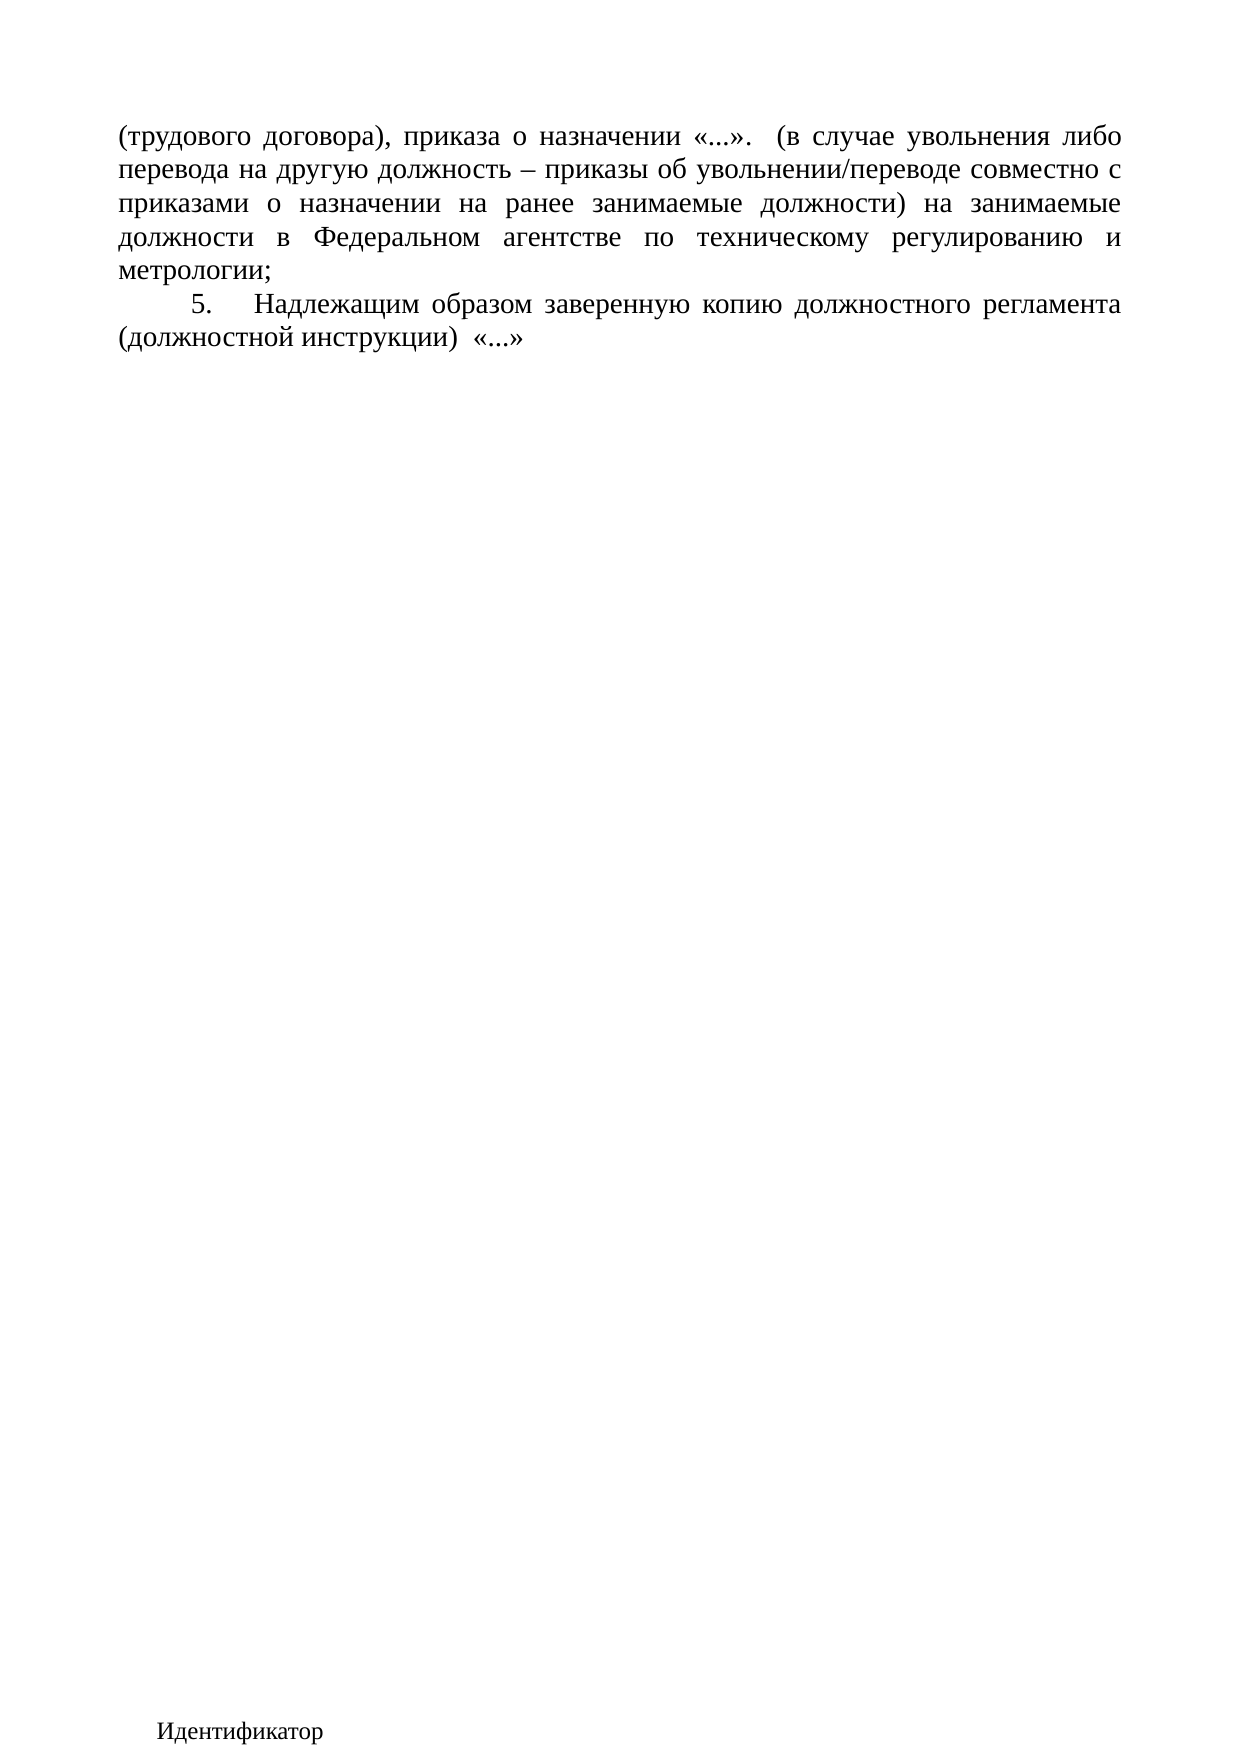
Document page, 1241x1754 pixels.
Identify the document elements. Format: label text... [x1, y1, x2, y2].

text 5. Надлежащим образом заверенную копию должностного регламента (должностной инструкции) «...» [118, 286, 1122, 353]
text (трудового договора), приказа о назначении «...». (в случае увольнения либо перевода на другую должность – приказы об увольнении/переводе совместно с приказами о назначении на ранее занимаемые должности) на занимаемые должности в Федеральном агентстве по техническому регулированию и метрологии; [118, 118, 1122, 286]
